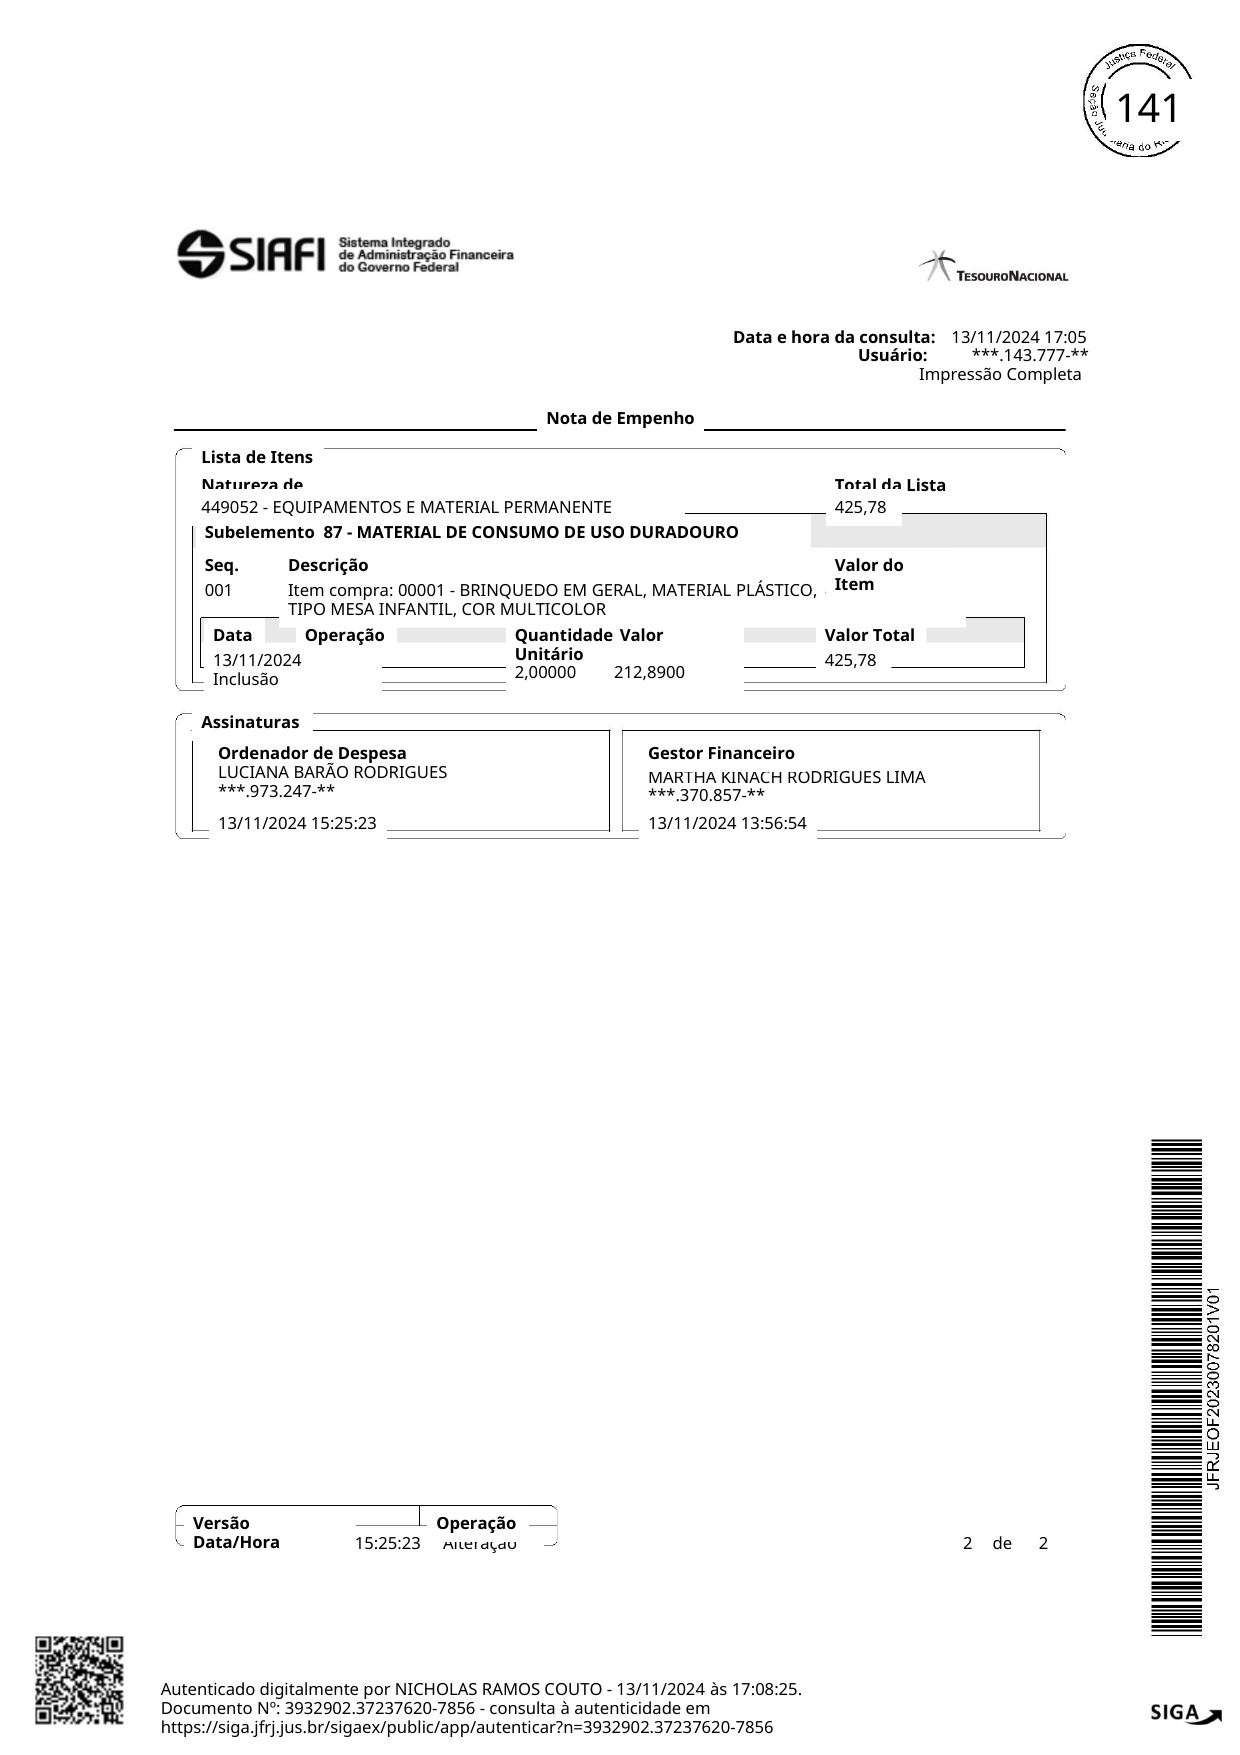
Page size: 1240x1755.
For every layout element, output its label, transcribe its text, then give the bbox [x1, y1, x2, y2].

text 141 [1115, 87, 1223, 132]
picture [912, 242, 1077, 291]
text 001 [204, 584, 239, 600]
text Ordenador de Despesa [218, 745, 477, 763]
text Documento Nº: 3932902.37237620-7856 - consulta à autenticidade em [161, 1699, 863, 1718]
text Descrição [288, 556, 375, 575]
text LUCIANA BARÃO RODRIGUES [218, 763, 477, 782]
text de [992, 1535, 1018, 1553]
text 2 [963, 1535, 979, 1553]
text TIPO MESA INFANTIL, COR MULTICOLOR [288, 600, 957, 619]
text 425,78 [834, 498, 893, 517]
text 449052 - EQUIPAMENTOS E MATERIAL PERMANENTE [201, 498, 676, 517]
picture [1083, 44, 1195, 157]
text ***.370.857-** [648, 787, 960, 805]
text Item compra: 00001 - BRINQUEDO EM GERAL, MATERIAL PLÁSTICO, 425,78 [288, 581, 826, 600]
picture [175, 438, 1066, 691]
text 2,00000 212,8900 [514, 664, 735, 682]
text https://siga.jfrj.jus.br/sigaex/public/app/autenticar?n=3932902.37237620-7856 [161, 1718, 863, 1737]
text Lista de Itens [201, 448, 315, 467]
text Natureza de Despesa [201, 476, 376, 489]
text 002 13/11/2024 15:25:23 Alteração [356, 1535, 494, 1553]
text MARTHA KINACH RODRIGUES LIMA [648, 768, 960, 787]
text Quantidade Valor Unitário [514, 628, 735, 664]
text Data e hora da consulta: 13/11/2024 17:05 [733, 328, 1106, 347]
text Assinaturas [201, 713, 304, 732]
text Gestor Financeiro [648, 745, 798, 763]
text 425,78 [824, 654, 883, 670]
picture [383, 628, 506, 691]
text Operação [436, 1515, 520, 1533]
text ***.973.247-** [218, 782, 477, 801]
picture [172, 228, 542, 282]
text 13/11/2024 15:25:23 [218, 815, 378, 833]
text Impressão Completa [919, 365, 1106, 384]
picture [175, 703, 1066, 839]
text Usuário: ***.143.777-** [858, 347, 1106, 365]
text Valor Total [824, 628, 918, 645]
text 13/11/2024 Inclusão [213, 651, 374, 689]
text 13/11/2024 13:56:54 [648, 815, 808, 833]
text Nota de Empenho [546, 410, 695, 428]
text Data [213, 626, 256, 645]
text Autenticado digitalmente por NICHOLAS RAMOS COUTO - 13/11/2024 às 17:08:25. [161, 1681, 863, 1699]
picture [23, 1624, 1129, 1737]
text 002 13/11/2024 15:25:23 Alteração [491, 1535, 536, 1553]
picture [1140, 1127, 1234, 1648]
text Seq. [204, 556, 247, 575]
picture [1140, 1692, 1234, 1737]
picture [175, 1505, 558, 1546]
text Valor do Item [834, 556, 947, 594]
text Total da Lista [834, 476, 949, 495]
text Operação [304, 628, 389, 645]
text Subelemento 87 - MATERIAL DE CONSUMO DE USO DURADOURO [204, 523, 802, 542]
text 2 [1039, 1535, 1055, 1553]
text Versão Data/Hora [193, 1515, 347, 1552]
